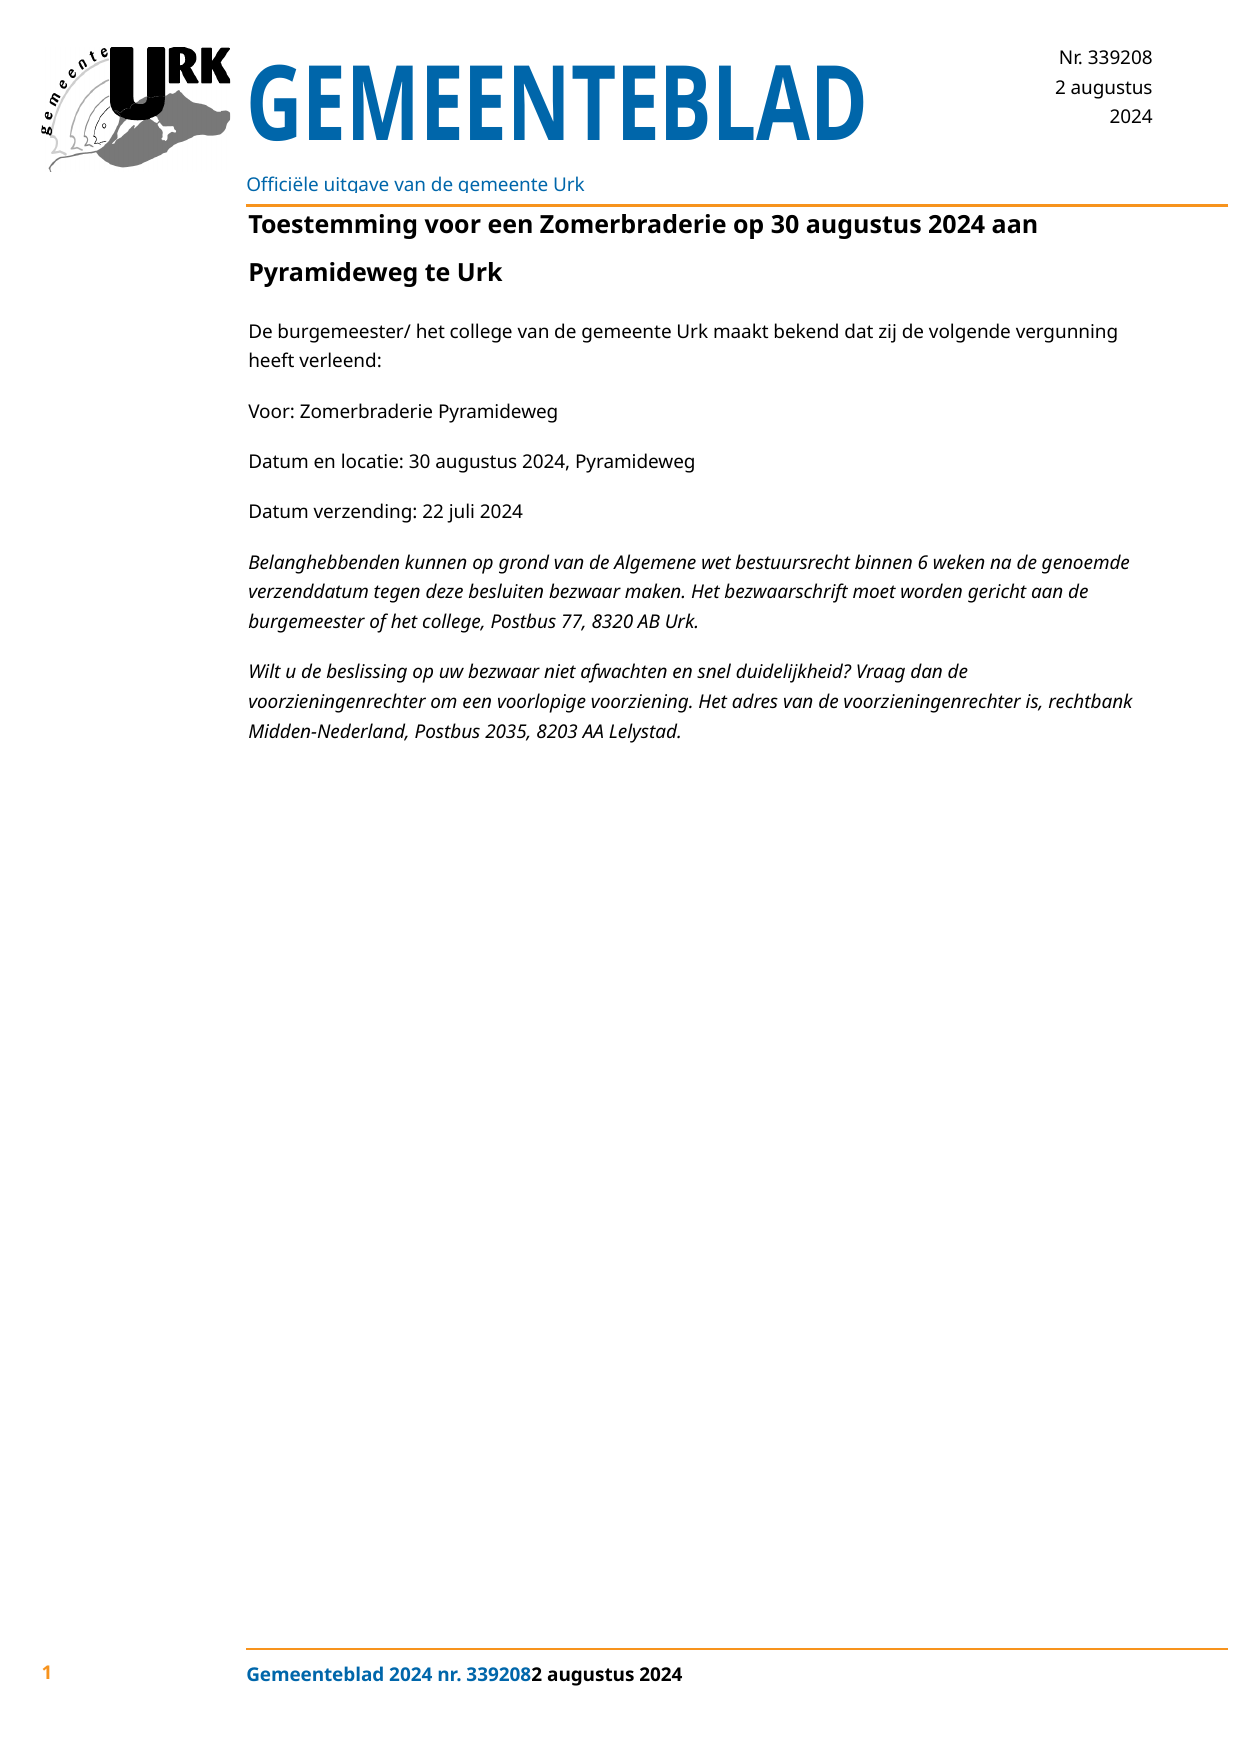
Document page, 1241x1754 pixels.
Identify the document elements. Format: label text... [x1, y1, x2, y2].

text Wilt u de beslissing op uw bezwaar niet afwachten en snel duidelijkheid? Vraag dan de voorzieningenrechter om een voorlopige voorziening. Het adres van de voorzieningenrechter is, rechtbank Midden-Nederland, Postbus 2035, 8203 AA Lelystad. [248, 659, 1152, 744]
text Datum verzending: 22 juli 2024 [248, 499, 1152, 524]
text Toestemming voor een Zomerbraderie op 30 augustus 2024 aan Pyramideweg te Urk [248, 207, 1152, 288]
text Voor: Zomerbraderie Pyramideweg [248, 398, 1152, 424]
picture [41, 47, 231, 172]
text Belanghebbenden kunnen op grond van de Algemene wet bestuursrecht binnen 6 weken na de genoemde verzenddatum tegen deze besluiten bezwaar maken. Het bezwaarschrift moet worden gericht aan de burgemeester of het college, Postbus 77, 8320 AB Urk. [248, 549, 1152, 634]
text Datum en locatie: 30 augustus 2024, Pyramideweg [248, 448, 1152, 474]
text De burgemeester/ het college van de gemeente Urk maakt bekend dat zij de volgende vergunning heeft verleend: [248, 318, 1152, 373]
